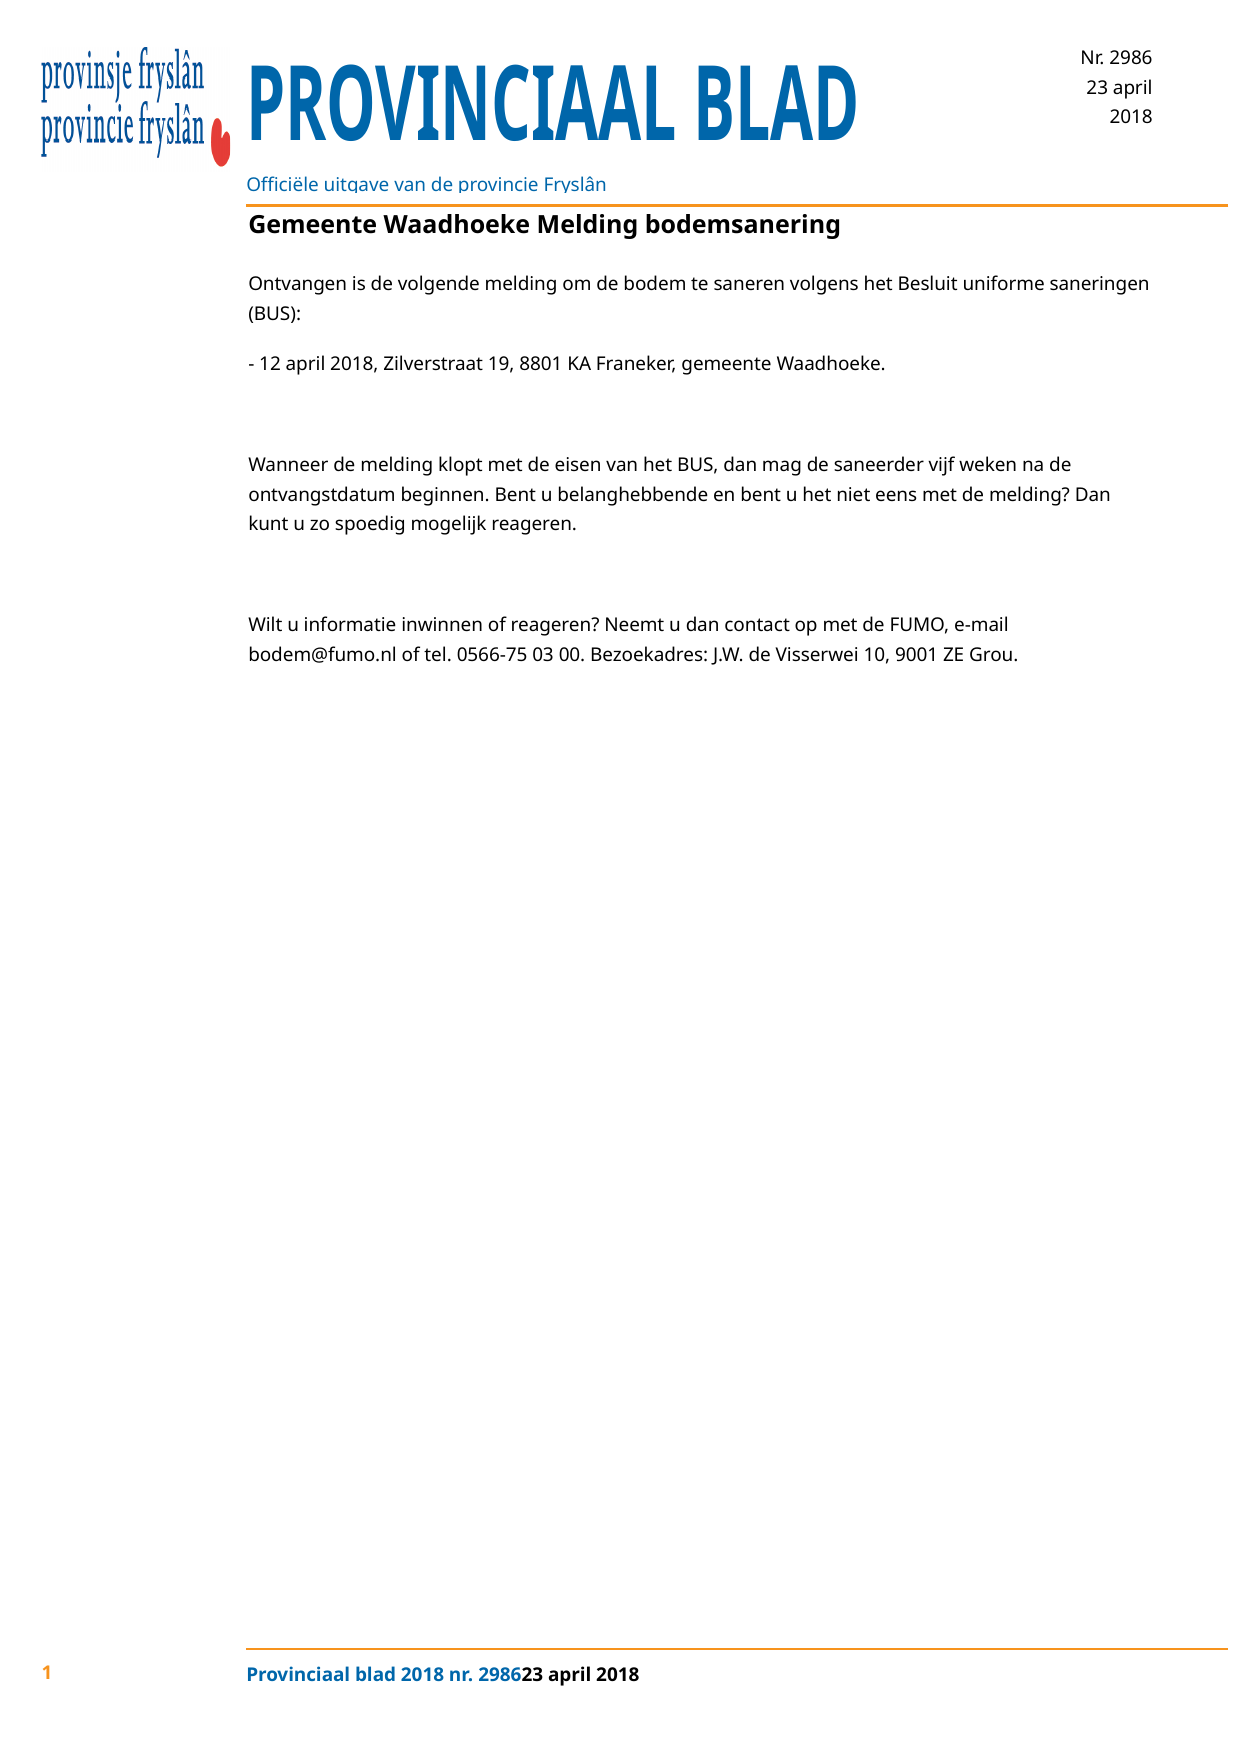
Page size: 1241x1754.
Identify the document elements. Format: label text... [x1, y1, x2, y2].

picture [41, 47, 231, 172]
text Wanneer de melding klopt met de eisen van het BUS, dan mag de saneerder vijf weken na de ontvangstdatum beginnen. Bent u belanghebbende en bent u het niet eens met de melding? Dan kunt u zo spoedig mogelijk reageren. [248, 451, 1152, 536]
text Wilt u informatie inwinnen of reageren? Neemt u dan contact op met de FUMO, e-mail bodem@fumo.nl of tel. 0566-75 03 00. Bezoekadres: J.W. de Visserwei 10, 9001 ZE Grou. [248, 611, 1152, 666]
text Gemeente Waadhoeke Melding bodemsanering [248, 207, 1152, 241]
text - 12 april 2018, Zilverstraat 19, 8801 KA Franeker, gemeente Waadhoeke. [248, 350, 1152, 376]
text Ontvangen is de volgende melding om de bodem te saneren volgens het Besluit uniforme saneringen (BUS): [248, 270, 1152, 326]
